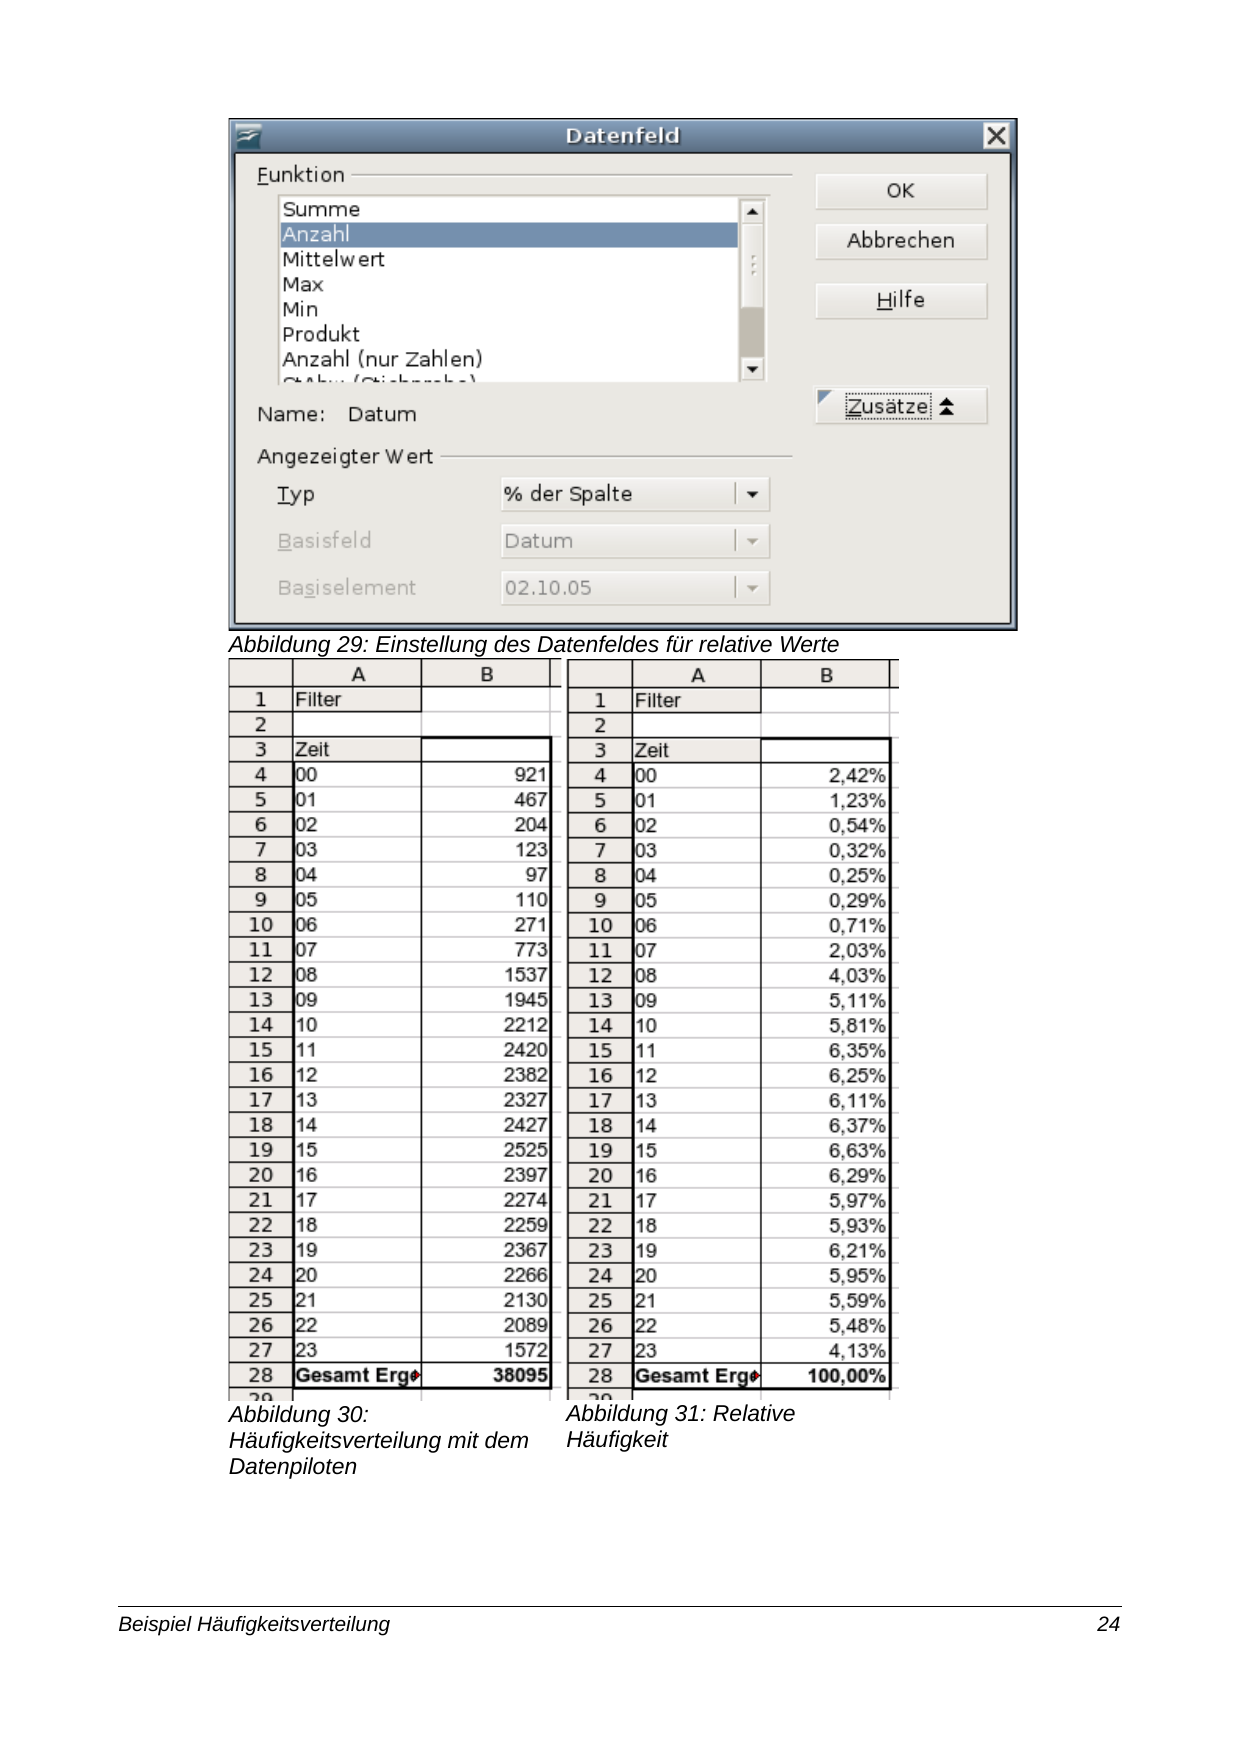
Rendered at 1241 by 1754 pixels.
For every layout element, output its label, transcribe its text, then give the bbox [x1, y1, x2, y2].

picture [228, 118, 1018, 631]
picture [566, 659, 899, 1400]
list Abbildung 29: Einstellung des Datenfeldes für relative Werte [228, 631, 1018, 657]
picture [228, 658, 562, 1401]
list Abbildung 31: Relative Häufigkeit [566, 1400, 899, 1479]
list Abbildung 30: Häufigkeitsverteilung mit dem Datenpiloten [228, 1401, 561, 1480]
